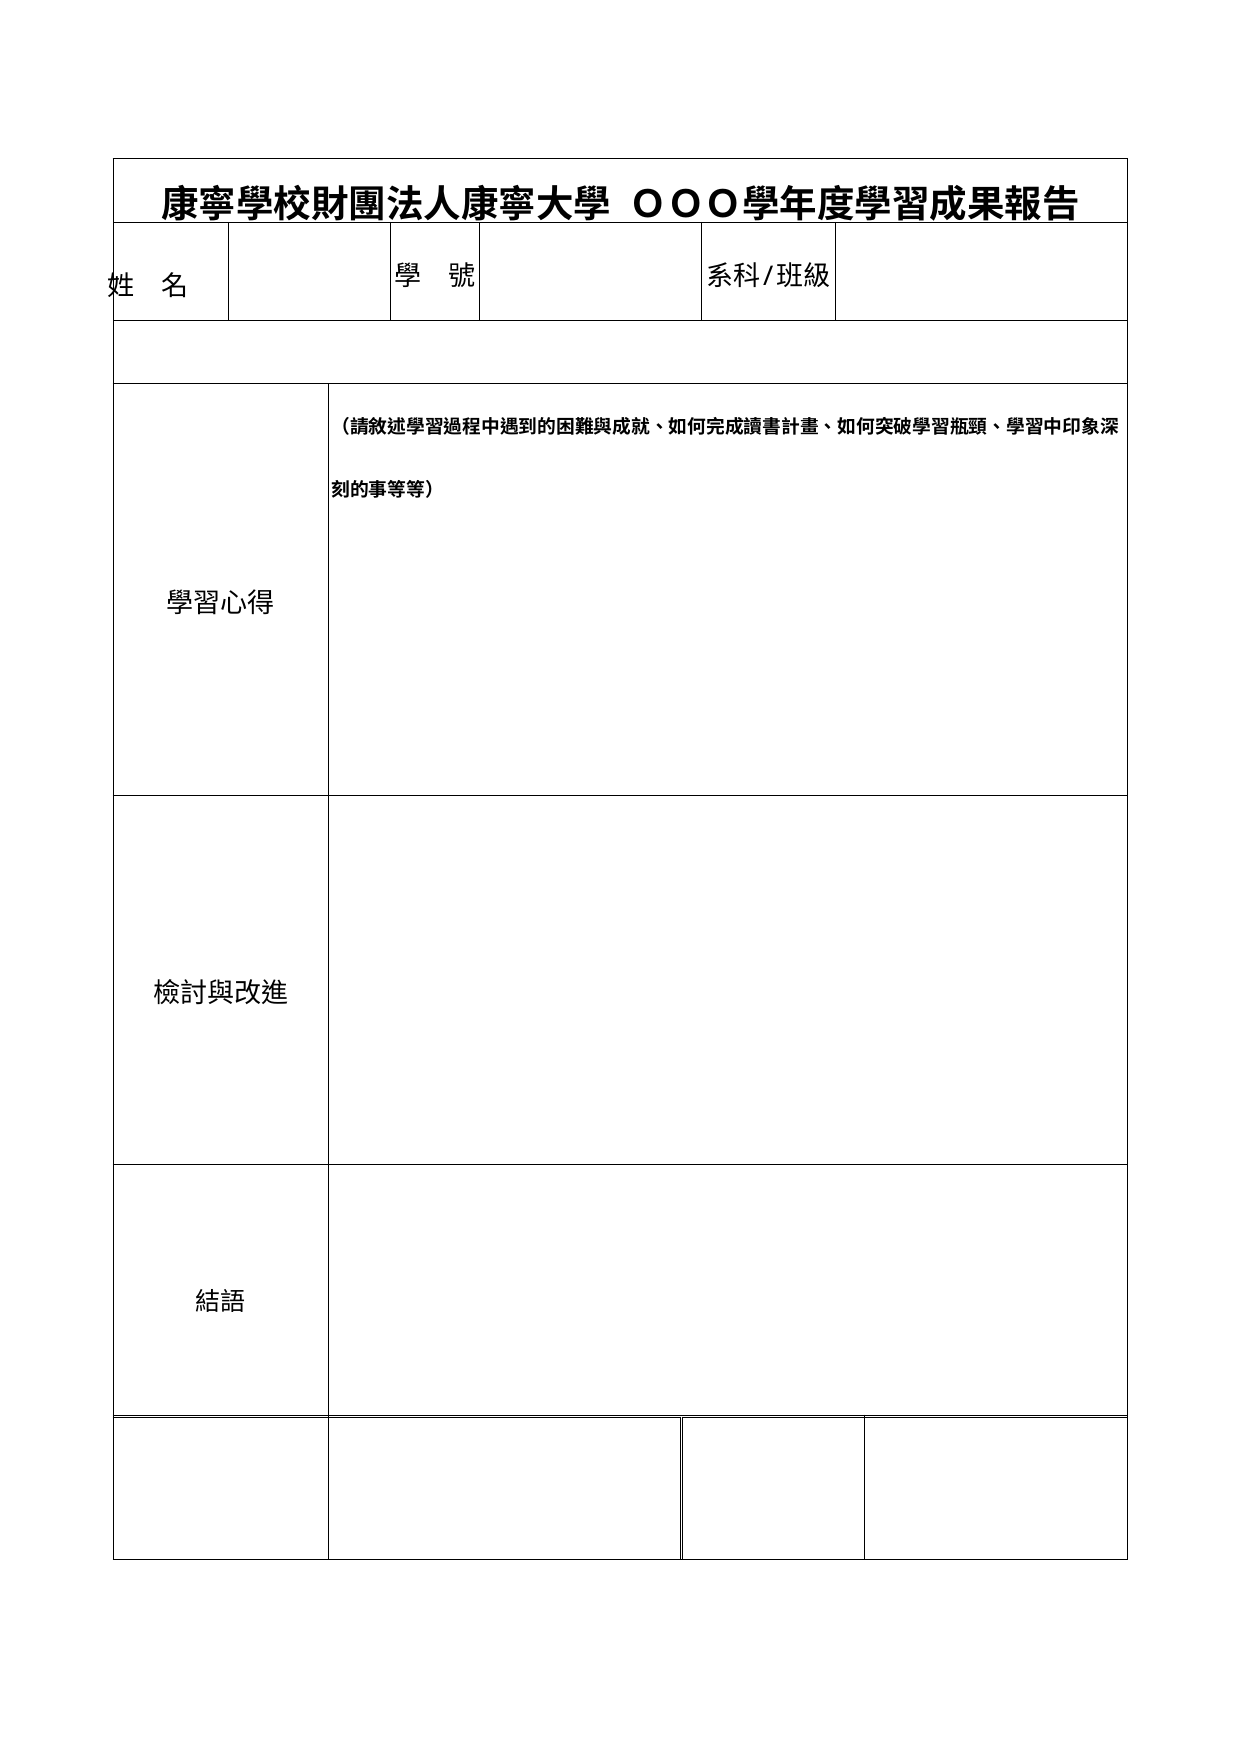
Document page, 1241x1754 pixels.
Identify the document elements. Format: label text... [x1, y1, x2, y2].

table_header [114, 321, 1127, 383]
table_header 系科/班級 [702, 223, 835, 319]
table_cell [683, 1418, 864, 1559]
table_cell [329, 1418, 680, 1559]
table_header [836, 223, 1127, 319]
table_cell [114, 1418, 328, 1559]
table_header 學 號 [391, 223, 479, 319]
table_cell 學習心得 [114, 384, 328, 795]
table_header 姓 名 [114, 223, 228, 319]
table_cell [865, 1418, 1127, 1559]
table_cell [329, 1165, 1127, 1414]
table_cell （請敘述學習過程中遇到的困難與成就、如何完成讀書計畫、如何突破學習瓶頸、學習中印象深刻的事等等） [329, 384, 1127, 795]
table_cell 結語 [114, 1165, 328, 1414]
table_header [229, 223, 390, 319]
table_header [480, 223, 701, 319]
table_cell [329, 796, 1127, 1163]
table_header 康寧學校財團法人康寧大學 ＯＯＯ學年度學習成果報告 [114, 159, 1127, 222]
table_cell 檢討與改進 [114, 796, 328, 1163]
